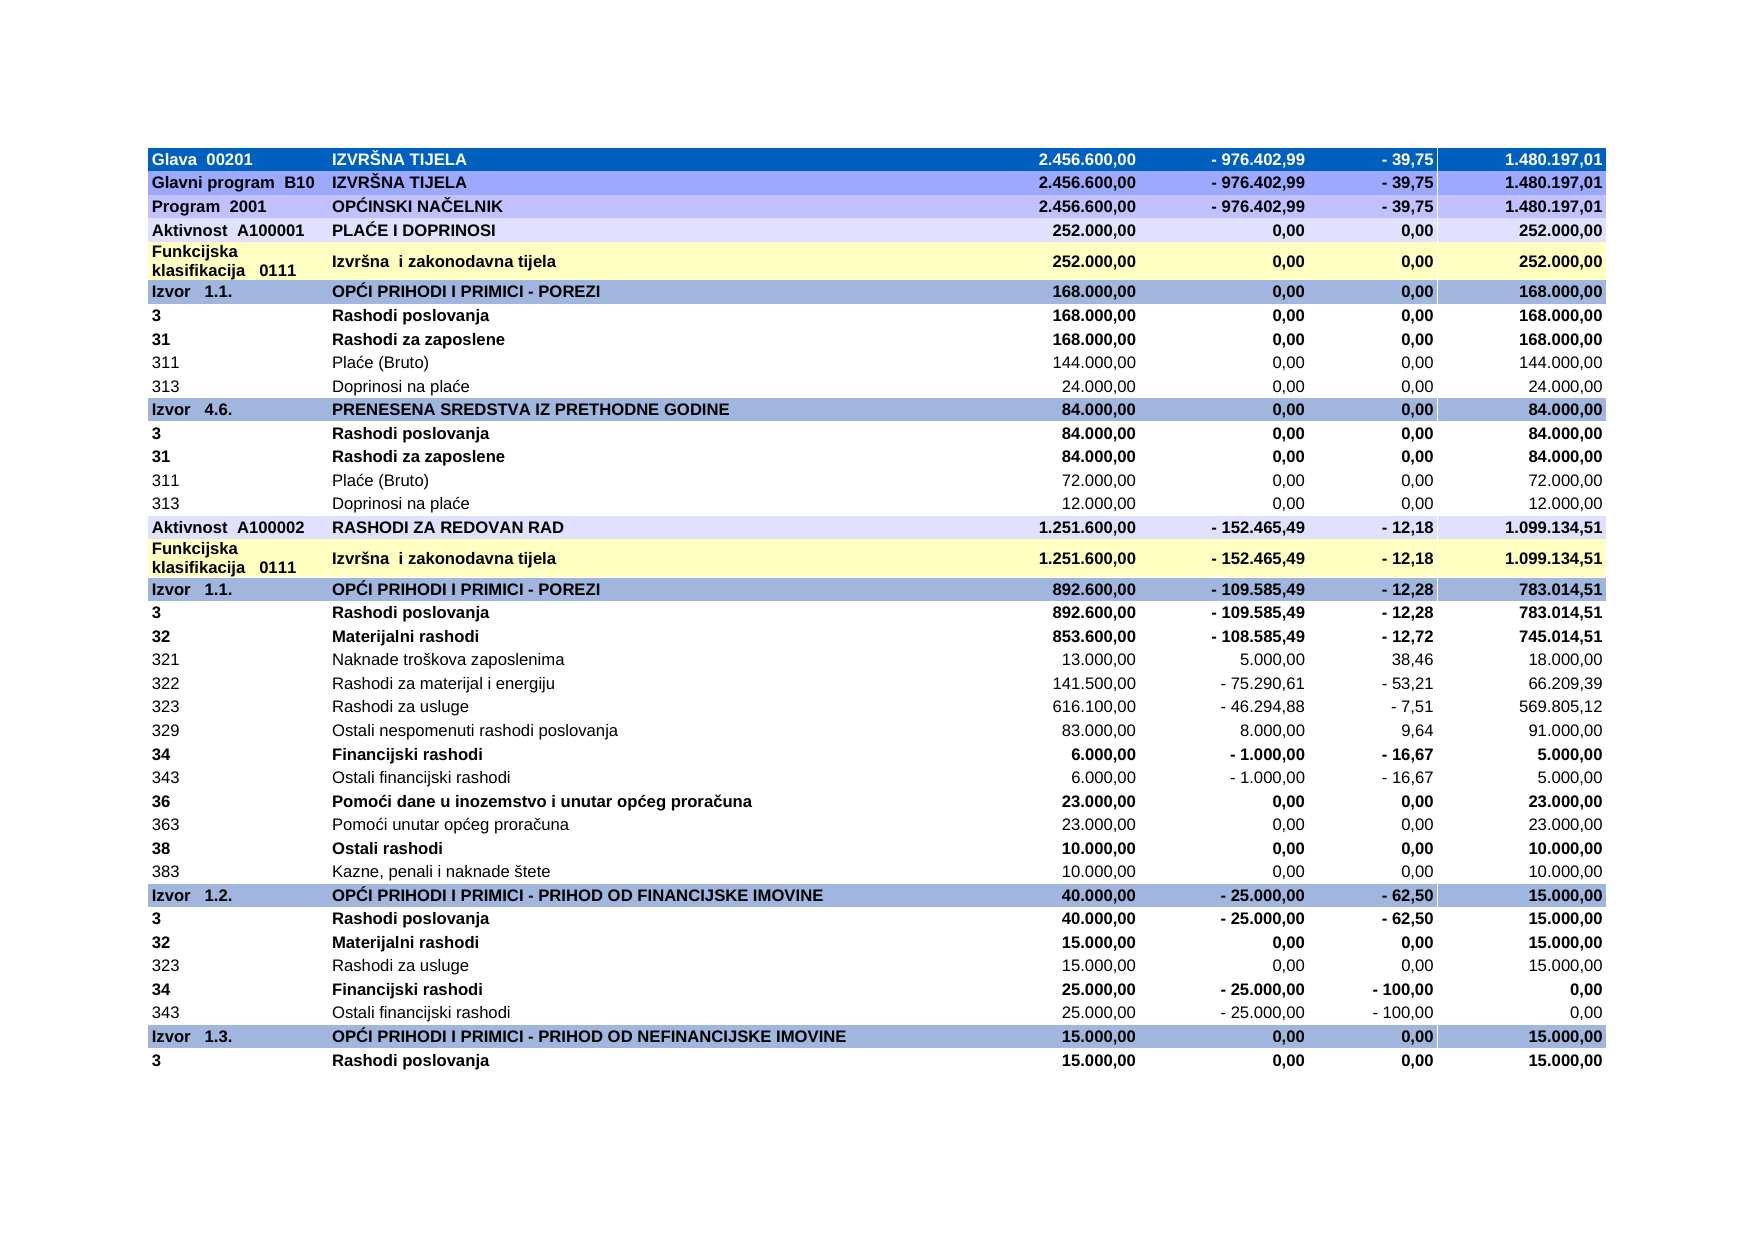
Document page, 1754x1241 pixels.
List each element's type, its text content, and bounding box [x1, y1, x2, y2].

table_cell 311 [148, 351, 328, 374]
table_cell 0,00 [1140, 469, 1309, 492]
table_cell 141.500,00 [971, 672, 1140, 695]
table_cell - 976.402,99 [1140, 148, 1309, 171]
table_cell 24.000,00 [1438, 374, 1606, 398]
table_cell 321 [148, 648, 328, 672]
table_cell Funkcijska klasifikacija 0111 [148, 539, 328, 577]
table_cell 313 [148, 492, 328, 516]
table_cell - 62,50 [1309, 884, 1437, 907]
table_cell - 152.465,49 [1140, 539, 1309, 577]
table_cell 0,00 [1309, 1048, 1437, 1072]
table_cell 323 [148, 954, 328, 978]
table_cell PLAĆE I DOPRINOSI [328, 218, 971, 242]
table_cell 745.014,51 [1438, 625, 1606, 648]
table_cell 13.000,00 [971, 648, 1140, 672]
table_cell 6.000,00 [971, 766, 1140, 789]
table_cell Doprinosi na plaće [328, 374, 971, 398]
table_cell 1.099.134,51 [1438, 516, 1606, 539]
table_cell 10.000,00 [971, 836, 1140, 860]
table_cell Izvor 1.2. [148, 884, 328, 907]
table_cell 10.000,00 [1438, 836, 1606, 860]
table_cell 3 [148, 304, 328, 327]
table_cell 311 [148, 469, 328, 492]
table_cell Rashodi poslovanja [328, 421, 971, 445]
table_cell - 7,51 [1309, 695, 1437, 719]
table_cell 1.480.197,01 [1438, 171, 1606, 195]
table_cell 8.000,00 [1140, 719, 1309, 742]
table_cell Funkcijska klasifikacija 0111 [148, 242, 328, 280]
table_cell 84.000,00 [971, 421, 1140, 445]
table_cell 144.000,00 [971, 351, 1140, 374]
table_cell 322 [148, 672, 328, 695]
table_cell Izvor 1.1. [148, 578, 328, 601]
table_cell 0,00 [1309, 813, 1437, 836]
table_cell 15.000,00 [1438, 907, 1606, 931]
table_cell 0,00 [1309, 351, 1437, 374]
table_cell 783.014,51 [1438, 601, 1606, 624]
table_cell OPĆI PRIHODI I PRIMICI - PRIHOD OD FINANCIJSKE IMOVINE [328, 884, 971, 907]
table_cell 168.000,00 [971, 280, 1140, 304]
table_cell 23.000,00 [971, 789, 1140, 813]
table_cell Izvor 1.1. [148, 280, 328, 304]
table_cell 383 [148, 860, 328, 883]
table_cell 363 [148, 813, 328, 836]
table_cell 0,00 [1309, 836, 1437, 860]
table_cell - 12,18 [1309, 539, 1437, 577]
table_cell 0,00 [1140, 304, 1309, 327]
table_cell 0,00 [1140, 931, 1309, 954]
table_cell OPĆI PRIHODI I PRIMICI - PRIHOD OD NEFINANCIJSKE IMOVINE [328, 1025, 971, 1048]
table_cell Izvršna i zakonodavna tijela [328, 539, 971, 577]
table_cell 0,00 [1309, 492, 1437, 516]
table_cell 0,00 [1140, 280, 1309, 304]
table_cell 0,00 [1140, 421, 1309, 445]
table_cell 0,00 [1140, 813, 1309, 836]
table_cell 892.600,00 [971, 578, 1140, 601]
table_cell 18.000,00 [1438, 648, 1606, 672]
table_cell 34 [148, 978, 328, 1001]
table_cell 3 [148, 421, 328, 445]
table_cell Rashodi za usluge [328, 695, 971, 719]
table_cell 25.000,00 [971, 1001, 1140, 1025]
table_cell 329 [148, 719, 328, 742]
table_cell 15.000,00 [1438, 1048, 1606, 1072]
table_cell Ostali financijski rashodi [328, 766, 971, 789]
table_cell - 16,67 [1309, 766, 1437, 789]
table_cell 0,00 [1140, 789, 1309, 813]
table_cell 84.000,00 [971, 445, 1140, 468]
table_cell 5.000,00 [1438, 742, 1606, 766]
table_cell 783.014,51 [1438, 578, 1606, 601]
table_cell 343 [148, 1001, 328, 1025]
table_cell 9,64 [1309, 719, 1437, 742]
table_cell - 12,18 [1309, 516, 1437, 539]
table_cell 5.000,00 [1140, 648, 1309, 672]
table_cell OPĆINSKI NAČELNIK [328, 195, 971, 218]
table_cell Naknade troškova zaposlenima [328, 648, 971, 672]
table_cell 323 [148, 695, 328, 719]
table_cell Rashodi poslovanja [328, 1048, 971, 1072]
table_cell - 12,28 [1309, 578, 1437, 601]
table_cell - 62,50 [1309, 907, 1437, 931]
table_cell Aktivnost A100001 [148, 218, 328, 242]
table_cell 168.000,00 [1438, 327, 1606, 351]
table_cell 0,00 [1140, 445, 1309, 468]
table_cell 72.000,00 [971, 469, 1140, 492]
table_cell 2.456.600,00 [971, 148, 1140, 171]
table_cell 40.000,00 [971, 884, 1140, 907]
table_cell 0,00 [1140, 492, 1309, 516]
table_cell Rashodi za materijal i energiju [328, 672, 971, 695]
table_cell 38,46 [1309, 648, 1437, 672]
table_cell RASHODI ZA REDOVAN RAD [328, 516, 971, 539]
table_cell Rashodi poslovanja [328, 907, 971, 931]
table_cell 569.805,12 [1438, 695, 1606, 719]
table_cell 0,00 [1140, 327, 1309, 351]
table_cell Rashodi za zaposlene [328, 327, 971, 351]
table_cell 0,00 [1309, 327, 1437, 351]
table_cell 1.251.600,00 [971, 539, 1140, 577]
table_cell - 46.294,88 [1140, 695, 1309, 719]
table_cell - 1.000,00 [1140, 742, 1309, 766]
table_cell 3 [148, 1048, 328, 1072]
table_cell Plaće (Bruto) [328, 469, 971, 492]
table_cell 0,00 [1438, 978, 1606, 1001]
table_cell Plaće (Bruto) [328, 351, 971, 374]
table_cell 252.000,00 [1438, 242, 1606, 280]
table_cell 15.000,00 [1438, 1025, 1606, 1048]
table_cell - 109.585,49 [1140, 578, 1309, 601]
table_cell Kazne, penali i naknade štete [328, 860, 971, 883]
table_cell 5.000,00 [1438, 766, 1606, 789]
table_cell 1.251.600,00 [971, 516, 1140, 539]
table_cell 23.000,00 [971, 813, 1140, 836]
table_cell 15.000,00 [1438, 931, 1606, 954]
table_cell 168.000,00 [1438, 280, 1606, 304]
table_cell - 39,75 [1309, 171, 1437, 195]
table_cell Financijski rashodi [328, 742, 971, 766]
table_cell 0,00 [1140, 242, 1309, 280]
table_cell Ostali financijski rashodi [328, 1001, 971, 1025]
table_cell 343 [148, 766, 328, 789]
table_cell - 152.465,49 [1140, 516, 1309, 539]
table_cell - 39,75 [1309, 148, 1437, 171]
table_cell IZVRŠNA TIJELA [328, 171, 971, 195]
table_cell 23.000,00 [1438, 789, 1606, 813]
table_cell Izvor 4.6. [148, 398, 328, 421]
table_cell - 109.585,49 [1140, 601, 1309, 624]
table_cell - 75.290,61 [1140, 672, 1309, 695]
table_cell 15.000,00 [971, 1048, 1140, 1072]
table_cell 66.209,39 [1438, 672, 1606, 695]
table_cell Aktivnost A100002 [148, 516, 328, 539]
table_cell 31 [148, 327, 328, 351]
table_cell Financijski rashodi [328, 978, 971, 1001]
table_cell 3 [148, 907, 328, 931]
table_cell 892.600,00 [971, 601, 1140, 624]
table_cell 10.000,00 [1438, 860, 1606, 883]
table_cell - 108.585,49 [1140, 625, 1309, 648]
table_cell 40.000,00 [971, 907, 1140, 931]
table_cell 36 [148, 789, 328, 813]
table_cell Rashodi za usluge [328, 954, 971, 978]
table_cell 168.000,00 [971, 327, 1140, 351]
table_cell 0,00 [1309, 280, 1437, 304]
table_cell OPĆI PRIHODI I PRIMICI - POREZI [328, 280, 971, 304]
table_cell Glava 00201 [148, 148, 328, 171]
table_cell 0,00 [1309, 421, 1437, 445]
table_cell 616.100,00 [971, 695, 1140, 719]
table_cell 0,00 [1140, 218, 1309, 242]
table_cell 25.000,00 [971, 978, 1140, 1001]
table_cell - 39,75 [1309, 195, 1437, 218]
table_cell 83.000,00 [971, 719, 1140, 742]
table_cell 15.000,00 [1438, 884, 1606, 907]
table_cell 38 [148, 836, 328, 860]
table_cell 1.480.197,01 [1438, 148, 1606, 171]
table_cell 15.000,00 [971, 931, 1140, 954]
table_cell 12.000,00 [971, 492, 1140, 516]
table_cell Pomoći dane u inozemstvo i unutar općeg proračuna [328, 789, 971, 813]
table_cell 252.000,00 [971, 218, 1140, 242]
table_cell 34 [148, 742, 328, 766]
table_cell PRENESENA SREDSTVA IZ PRETHODNE GODINE [328, 398, 971, 421]
table_cell Ostali nespomenuti rashodi poslovanja [328, 719, 971, 742]
table_cell 0,00 [1140, 836, 1309, 860]
table_cell 84.000,00 [1438, 398, 1606, 421]
table_cell 15.000,00 [971, 1025, 1140, 1048]
table_cell - 976.402,99 [1140, 171, 1309, 195]
table_cell 313 [148, 374, 328, 398]
table_cell Program 2001 [148, 195, 328, 218]
table_cell 15.000,00 [1438, 954, 1606, 978]
table_cell - 1.000,00 [1140, 766, 1309, 789]
table_cell 0,00 [1140, 1048, 1309, 1072]
table_cell - 53,21 [1309, 672, 1437, 695]
table_cell Rashodi poslovanja [328, 304, 971, 327]
table_cell - 12,72 [1309, 625, 1437, 648]
table_cell 0,00 [1309, 469, 1437, 492]
table_cell 2.456.600,00 [971, 171, 1140, 195]
table_cell 0,00 [1140, 1025, 1309, 1048]
table_cell 0,00 [1140, 374, 1309, 398]
table_cell Rashodi poslovanja [328, 601, 971, 624]
table_cell 0,00 [1309, 860, 1437, 883]
table_cell 2.456.600,00 [971, 195, 1140, 218]
table_cell 0,00 [1309, 1025, 1437, 1048]
table_cell IZVRŠNA TIJELA [328, 148, 971, 171]
table_cell - 100,00 [1309, 978, 1437, 1001]
table_cell 0,00 [1309, 398, 1437, 421]
table_cell 3 [148, 601, 328, 624]
table_cell Materijalni rashodi [328, 625, 971, 648]
table_cell 252.000,00 [971, 242, 1140, 280]
table_cell Rashodi za zaposlene [328, 445, 971, 468]
table_cell 6.000,00 [971, 742, 1140, 766]
table_cell Ostali rashodi [328, 836, 971, 860]
table_cell 84.000,00 [1438, 421, 1606, 445]
table_cell 168.000,00 [971, 304, 1140, 327]
table_cell 0,00 [1309, 954, 1437, 978]
table_cell 15.000,00 [971, 954, 1140, 978]
table_cell 10.000,00 [971, 860, 1140, 883]
table_cell 168.000,00 [1438, 304, 1606, 327]
table_cell - 100,00 [1309, 1001, 1437, 1025]
table_cell 32 [148, 625, 328, 648]
table_cell - 25.000,00 [1140, 907, 1309, 931]
table_cell 0,00 [1309, 218, 1437, 242]
table_cell 72.000,00 [1438, 469, 1606, 492]
table_cell OPĆI PRIHODI I PRIMICI - POREZI [328, 578, 971, 601]
table_cell 0,00 [1309, 374, 1437, 398]
table_cell Pomoći unutar općeg proračuna [328, 813, 971, 836]
table_cell Glavni program B10 [148, 171, 328, 195]
table_cell 144.000,00 [1438, 351, 1606, 374]
table_cell 32 [148, 931, 328, 954]
table_cell 24.000,00 [971, 374, 1140, 398]
table_cell 0,00 [1309, 931, 1437, 954]
table_cell - 25.000,00 [1140, 978, 1309, 1001]
table_cell 0,00 [1309, 445, 1437, 468]
table_cell 84.000,00 [971, 398, 1140, 421]
table_cell 0,00 [1438, 1001, 1606, 1025]
table_cell 1.099.134,51 [1438, 539, 1606, 577]
table_cell Materijalni rashodi [328, 931, 971, 954]
table_cell Izvor 1.3. [148, 1025, 328, 1048]
table_cell 0,00 [1140, 351, 1309, 374]
table_cell 0,00 [1140, 954, 1309, 978]
table_cell 84.000,00 [1438, 445, 1606, 468]
table_cell 0,00 [1140, 398, 1309, 421]
table_cell - 12,28 [1309, 601, 1437, 624]
table_cell 0,00 [1309, 304, 1437, 327]
table_cell - 25.000,00 [1140, 884, 1309, 907]
table_cell - 25.000,00 [1140, 1001, 1309, 1025]
table_cell 252.000,00 [1438, 218, 1606, 242]
table_cell Doprinosi na plaće [328, 492, 971, 516]
table_cell - 16,67 [1309, 742, 1437, 766]
table_cell - 976.402,99 [1140, 195, 1309, 218]
table_cell 1.480.197,01 [1438, 195, 1606, 218]
table_cell 31 [148, 445, 328, 468]
table_cell 91.000,00 [1438, 719, 1606, 742]
table_cell 23.000,00 [1438, 813, 1606, 836]
table_cell Izvršna i zakonodavna tijela [328, 242, 971, 280]
table_cell 12.000,00 [1438, 492, 1606, 516]
table_cell 853.600,00 [971, 625, 1140, 648]
table_cell 0,00 [1140, 860, 1309, 883]
table_cell 0,00 [1309, 242, 1437, 280]
table_cell 0,00 [1309, 789, 1437, 813]
